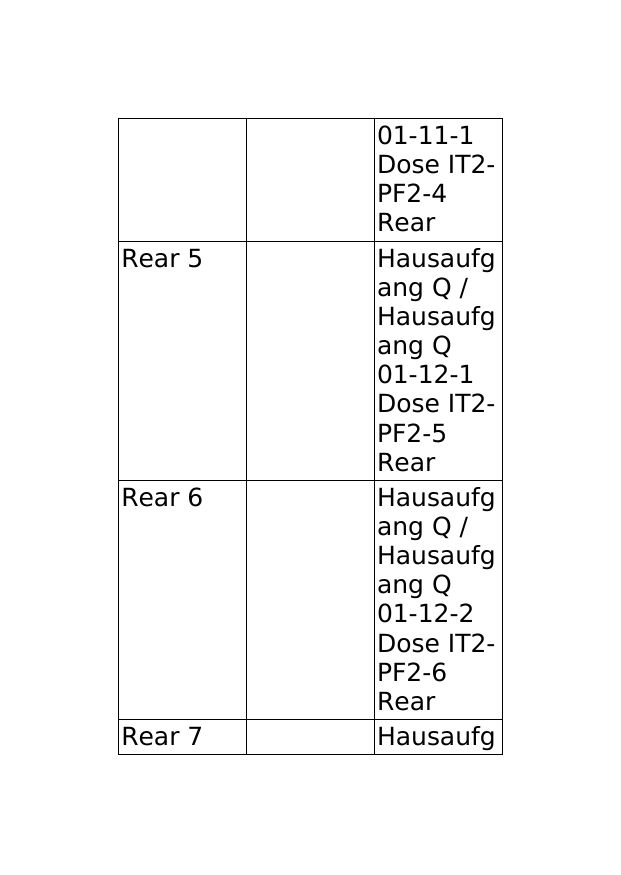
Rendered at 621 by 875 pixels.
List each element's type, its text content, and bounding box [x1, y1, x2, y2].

table_cell [247, 481, 374, 719]
table_cell [247, 720, 374, 754]
table_cell Rear 7 [119, 720, 246, 754]
table_cell Rear 6 [119, 481, 246, 719]
table_cell Hausaufgang Q / Hausaufgang Q 01-12-1 Dose IT2-PF2-5 Rear [375, 242, 502, 480]
table_cell Hausaufgang Q / Hausaufgang Q 01-12-2 Dose IT2-PF2-6 Rear [375, 481, 502, 719]
table_cell [247, 119, 374, 241]
table_cell Hausaufg [375, 720, 502, 754]
table_cell [247, 242, 374, 480]
table_cell Rear 5 [119, 242, 246, 480]
table_cell [119, 119, 246, 241]
table_cell 01-11-1 Dose IT2-PF2-4 Rear [375, 119, 502, 241]
